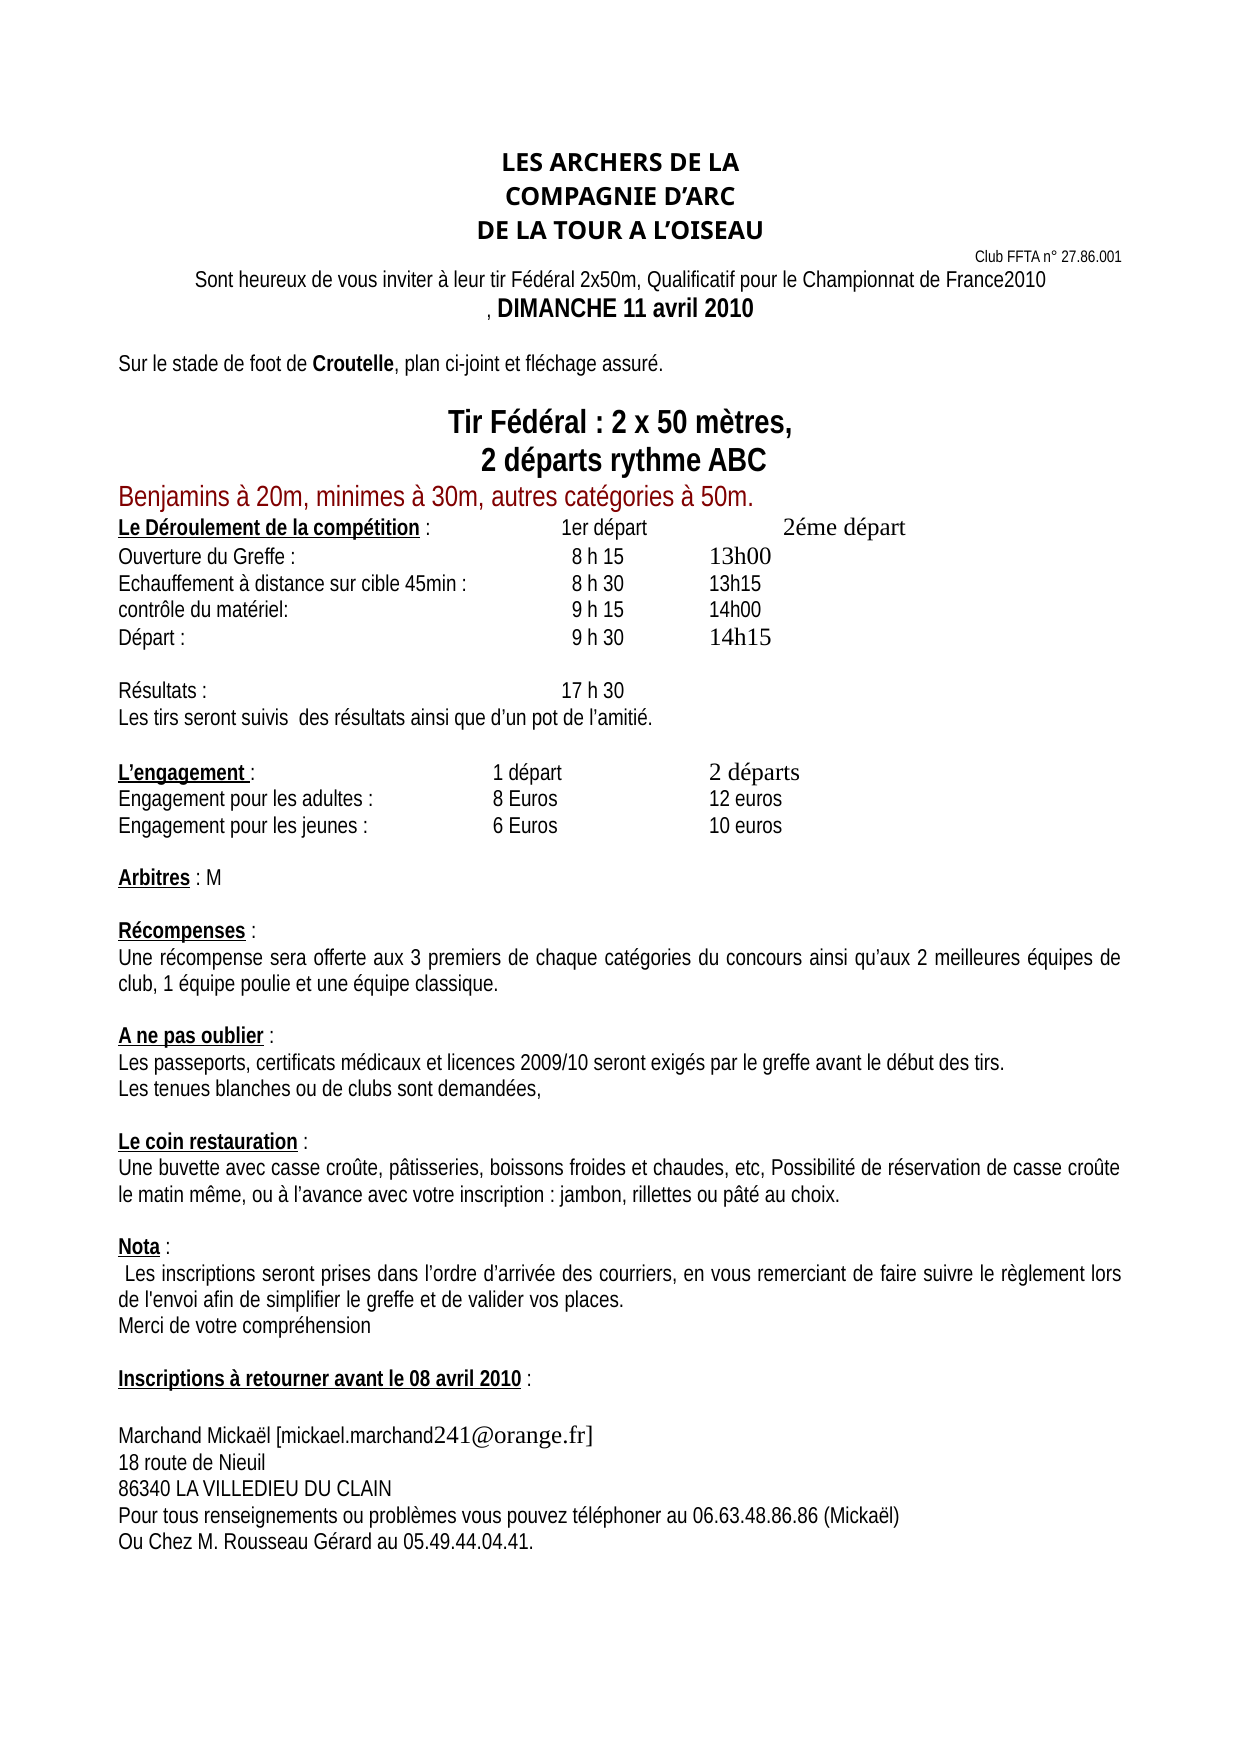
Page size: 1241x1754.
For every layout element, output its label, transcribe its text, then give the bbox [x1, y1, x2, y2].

text Le coin restauration : [118, 1128, 1122, 1154]
text COMPAGNIE D’ARC [118, 178, 1122, 213]
text , DIMANCHE 11 avril 2010 [118, 292, 1122, 323]
text contrôle du matériel: 9 h 15 14h00 [118, 596, 1122, 622]
text Le Déroulement de la compétition : 1er départ 2éme départ [118, 512, 1122, 541]
text Echauffement à distance sur cible 45min : 8 h 30 13h15 [118, 570, 1122, 596]
text Arbitres : M [118, 864, 1122, 891]
text 86340 LA VILLEDIEU DU CLAIN [118, 1475, 1122, 1502]
text Ouverture du Greffe : 8 h 15 13h00 [118, 541, 1122, 570]
text Les tenues blanches ou de clubs sont demandées, [118, 1075, 1122, 1102]
text Inscriptions à retourner avant le 08 avril 2010 : [118, 1365, 1122, 1391]
text Une récompense sera offerte aux 3 premiers de chaque catégories du concours ainsi qu’aux 2 meilleures équipes de club, 1 équipe poulie et une équipe classique. [118, 943, 1122, 996]
text LES ARCHERS DE LA [118, 144, 1122, 178]
text Pour tous renseignements ou problèmes vous pouvez téléphoner au 06.63.48.86.86 (Mickaël) [118, 1502, 1122, 1528]
text Une buvette avec casse croûte, pâtisseries, boissons froides et chaudes, etc, Possibilité de réservation de casse croûte le matin même, ou à l’avance avec votre inscription : jambon, rillettes ou pâté au choix. [118, 1154, 1122, 1207]
text A ne pas oublier : [118, 1022, 1122, 1049]
text Résultats : 17 h 30 [118, 677, 1122, 704]
text Sont heureux de vous inviter à leur tir Fédéral 2x50m, Qualificatif pour le Championnat de France2010 [118, 266, 1122, 292]
text Tir Fédéral : 2 x 50 mètres, [118, 402, 1122, 441]
text L’engagement : 1 départ 2 départs [118, 757, 1122, 785]
text Ou Chez M. Rousseau Gérard au 05.49.44.04.41. [118, 1528, 1122, 1554]
text Départ : 9 h 30 14h15 [118, 622, 1122, 651]
text Récompenses : [118, 917, 1122, 943]
text DE LA TOUR A L’OISEAU [118, 213, 1122, 247]
text Nota : [118, 1233, 1122, 1260]
text Engagement pour les jeunes : 6 Euros 10 euros [118, 812, 1122, 838]
text Sur le stade de foot de Croutelle, plan ci-joint et fléchage assuré. [118, 349, 1122, 376]
text Marchand Mickaël [mickael.marchand241@orange.fr] [118, 1420, 1122, 1449]
text 18 route de Nieuil [118, 1449, 1122, 1475]
text 2 départs rythme ABC [118, 441, 1122, 479]
text Benjamins à 20m, minimes à 30m, autres catégories à 50m. [118, 479, 1122, 512]
text Les inscriptions seront prises dans l’ordre d’arrivée des courriers, en vous remerciant de faire suivre le règlement lors de l'envoi afin de simplifier le greffe et de valider vos places. Merci de votre compréhension [118, 1260, 1122, 1339]
text Les passeports, certificats médicaux et licences 2009/10 seront exigés par le greffe avant le début des tirs. [118, 1049, 1122, 1075]
text Club FFTA n° 27.86.001 [118, 247, 1122, 266]
text Les tirs seront suivis des résultats ainsi que d’un pot de l’amitié. [118, 704, 1122, 730]
text Engagement pour les adultes : 8 Euros 12 euros [118, 785, 1122, 812]
